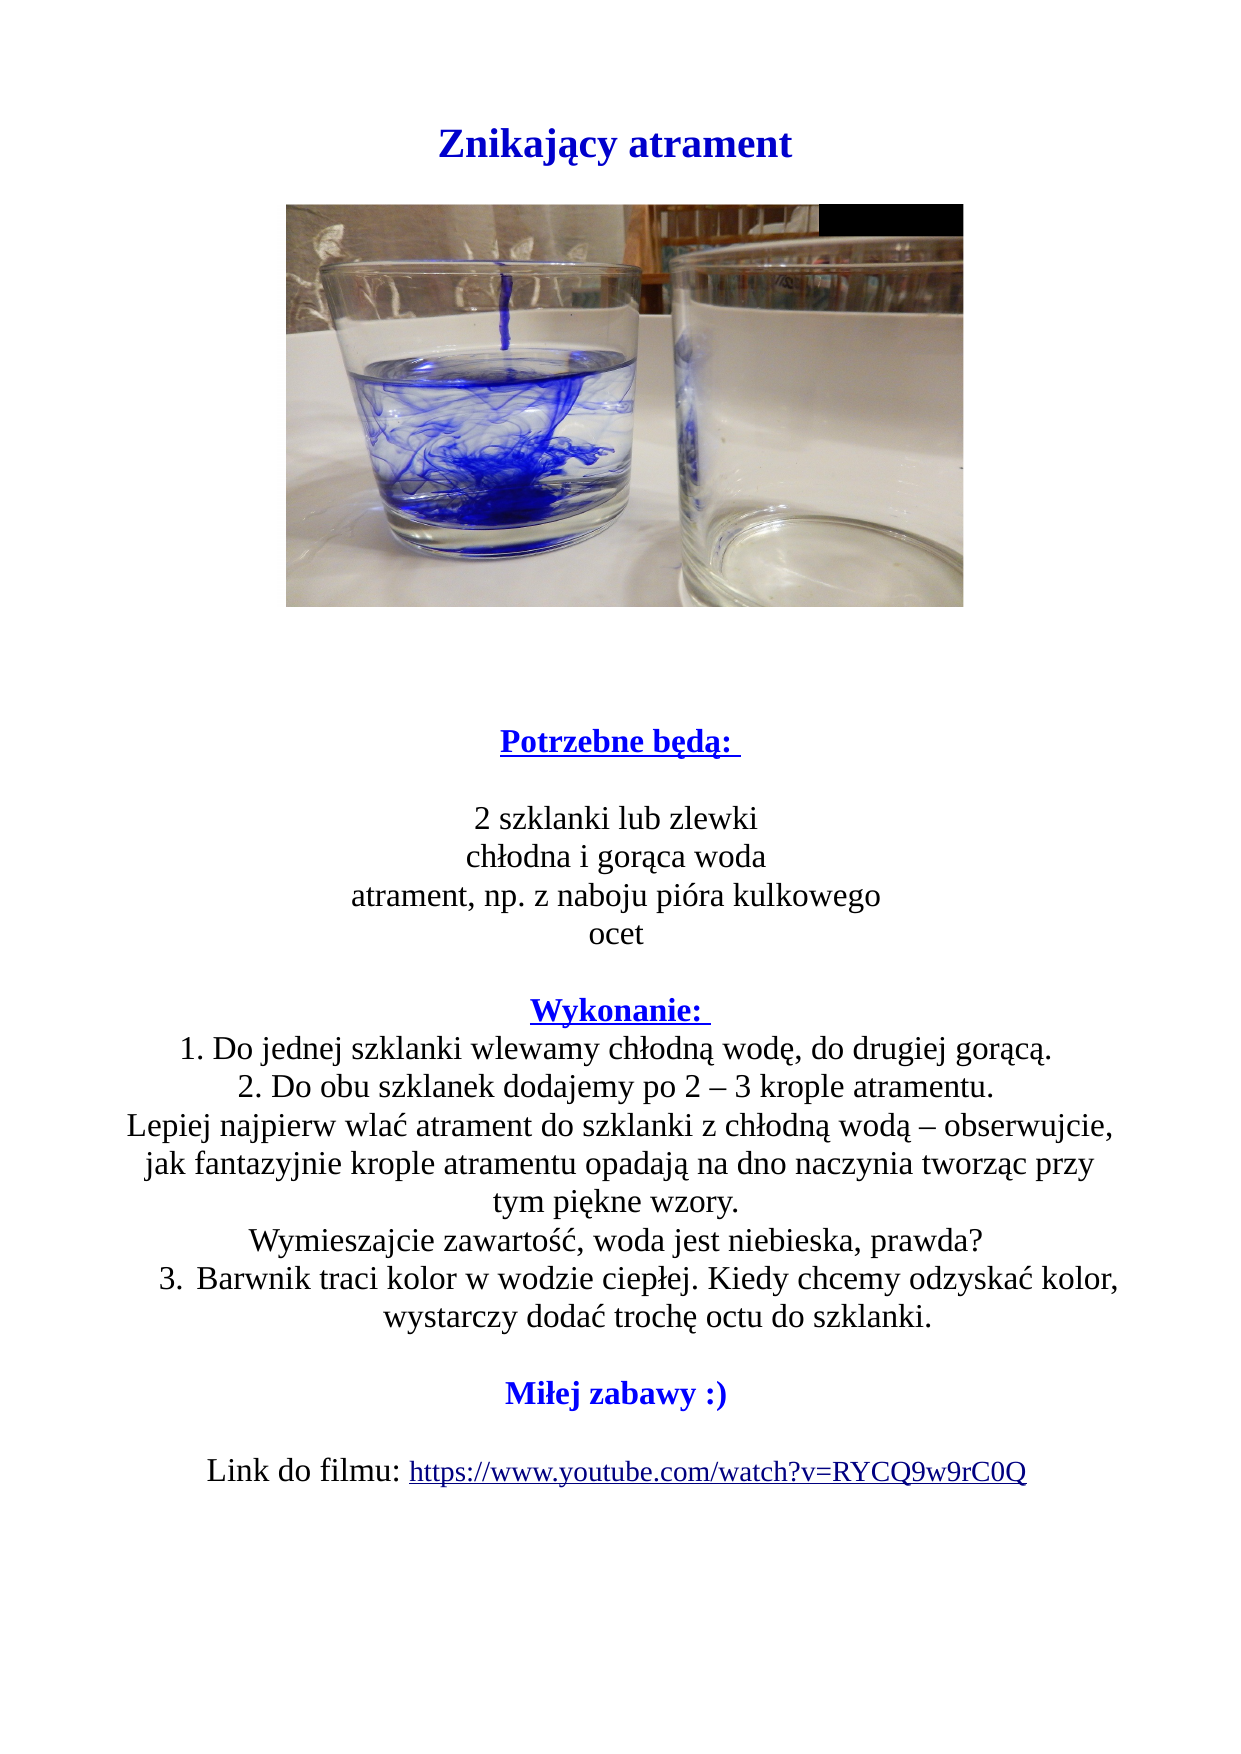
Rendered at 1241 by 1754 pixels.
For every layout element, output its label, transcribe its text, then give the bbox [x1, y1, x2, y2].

text 1. Do jednej szklanki wlewamy chłodną wodę, do drugiej gorącą. [118, 1028, 1122, 1067]
text Znikający atrament [118, 118, 1122, 166]
text Wymieszajcie zawartość, woda jest niebieska, prawda? [118, 1220, 1122, 1258]
text Miłej zabawy :) [118, 1373, 1122, 1412]
text Wykonanie: [118, 990, 1122, 1028]
text atrament, np. z naboju pióra kulkowego [118, 875, 1122, 913]
text Link do filmu: https://www.youtube.com/watch?v=RYCQ9w9rC0Q [118, 1450, 1122, 1488]
text 2 szklanki lub zlewki [118, 798, 1122, 837]
text ocet [118, 913, 1122, 952]
text Potrzebne będą: [118, 722, 1122, 760]
list Barwnik traci kolor w wodzie ciepłej. Kiedy chcemy odzyskać kolor, wystarczy dodać trochę octu do szklanki. [156, 1258, 1122, 1335]
text 2. Do obu szklanek dodajemy po 2 – 3 krople atramentu. [118, 1067, 1122, 1105]
text Lepiej najpierw wlać atrament do szklanki z chłodną wodą – obserwujcie, jak fantazyjnie krople atramentu opadają na dno naczynia tworząc przy tym piękne wzory. [118, 1105, 1122, 1220]
picture [276, 204, 964, 607]
text chłodna i gorąca woda [118, 837, 1122, 875]
